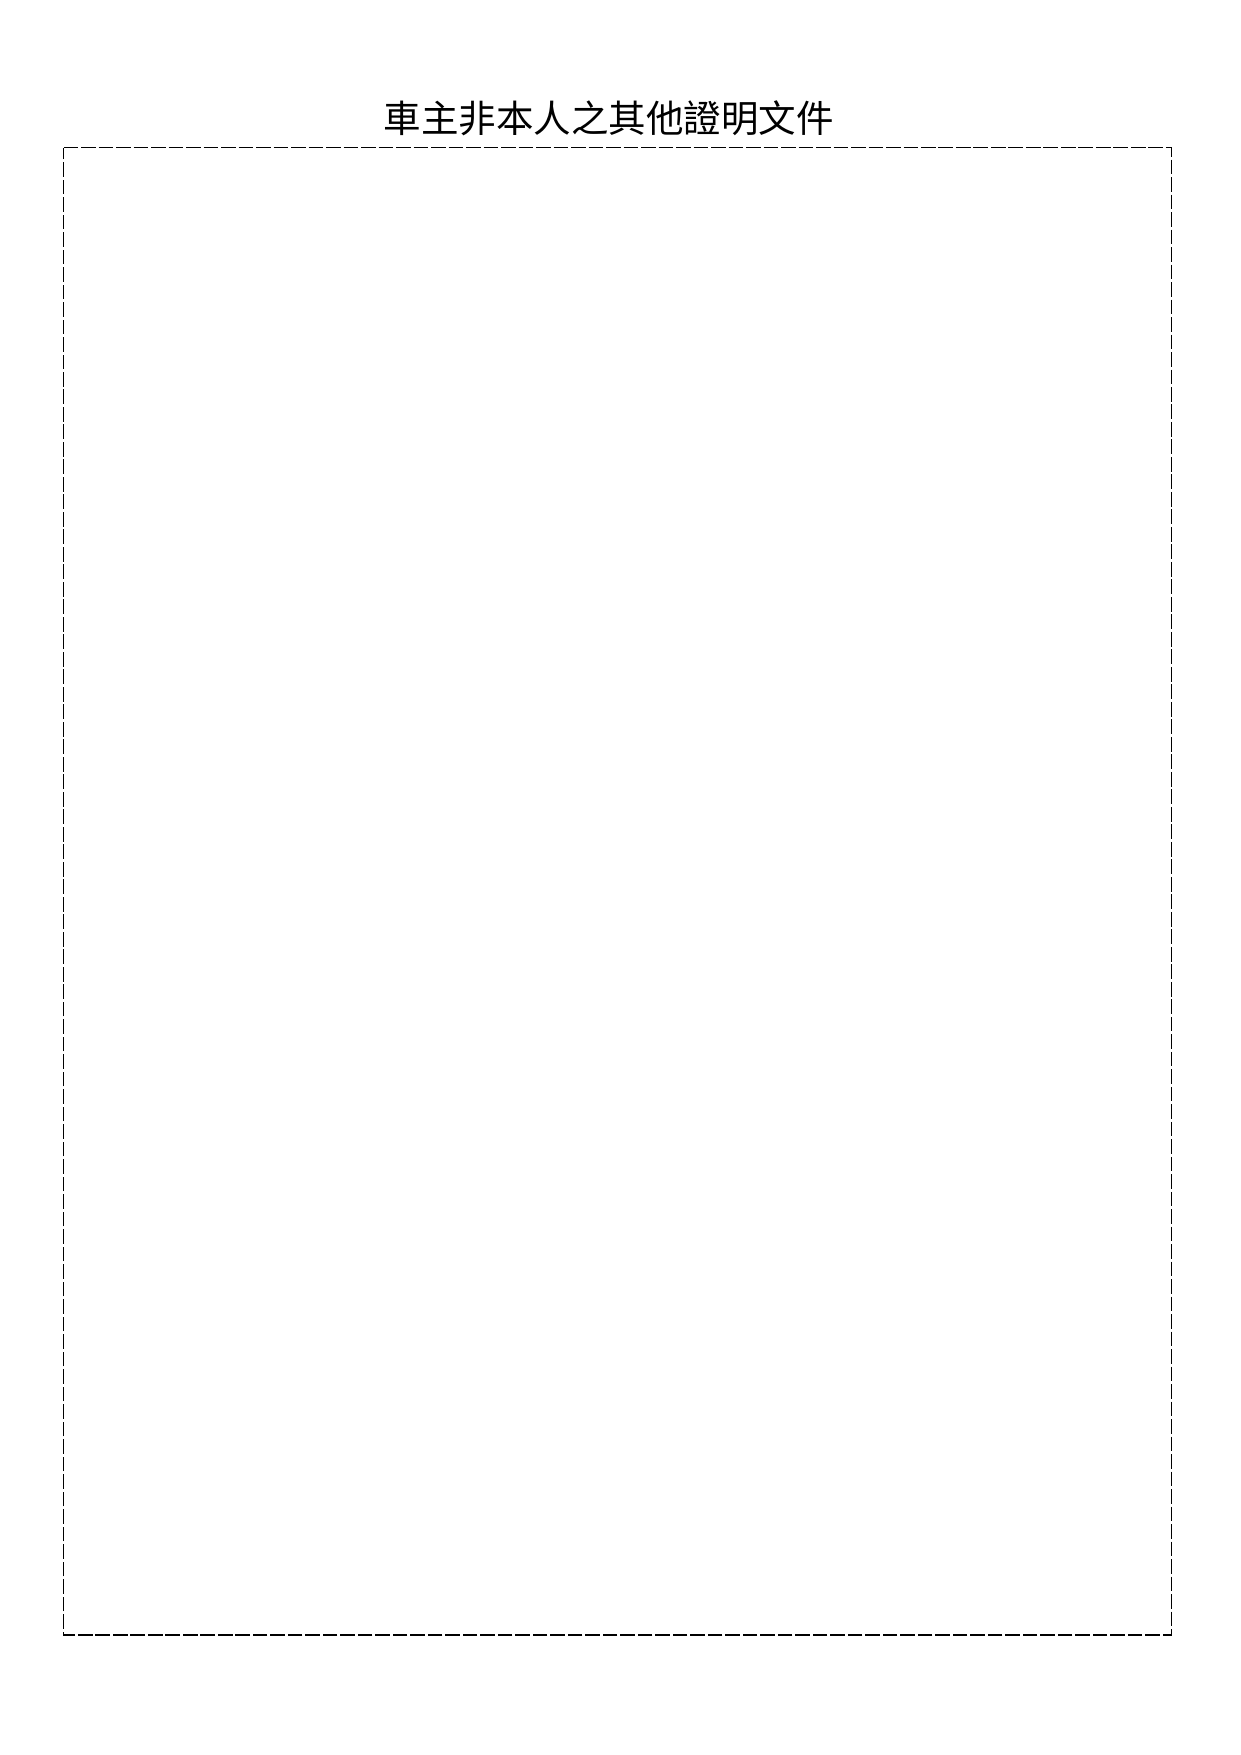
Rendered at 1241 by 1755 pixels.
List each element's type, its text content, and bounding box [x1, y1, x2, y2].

text 車主非本人之其他證明文件 [59, 89, 1158, 143]
